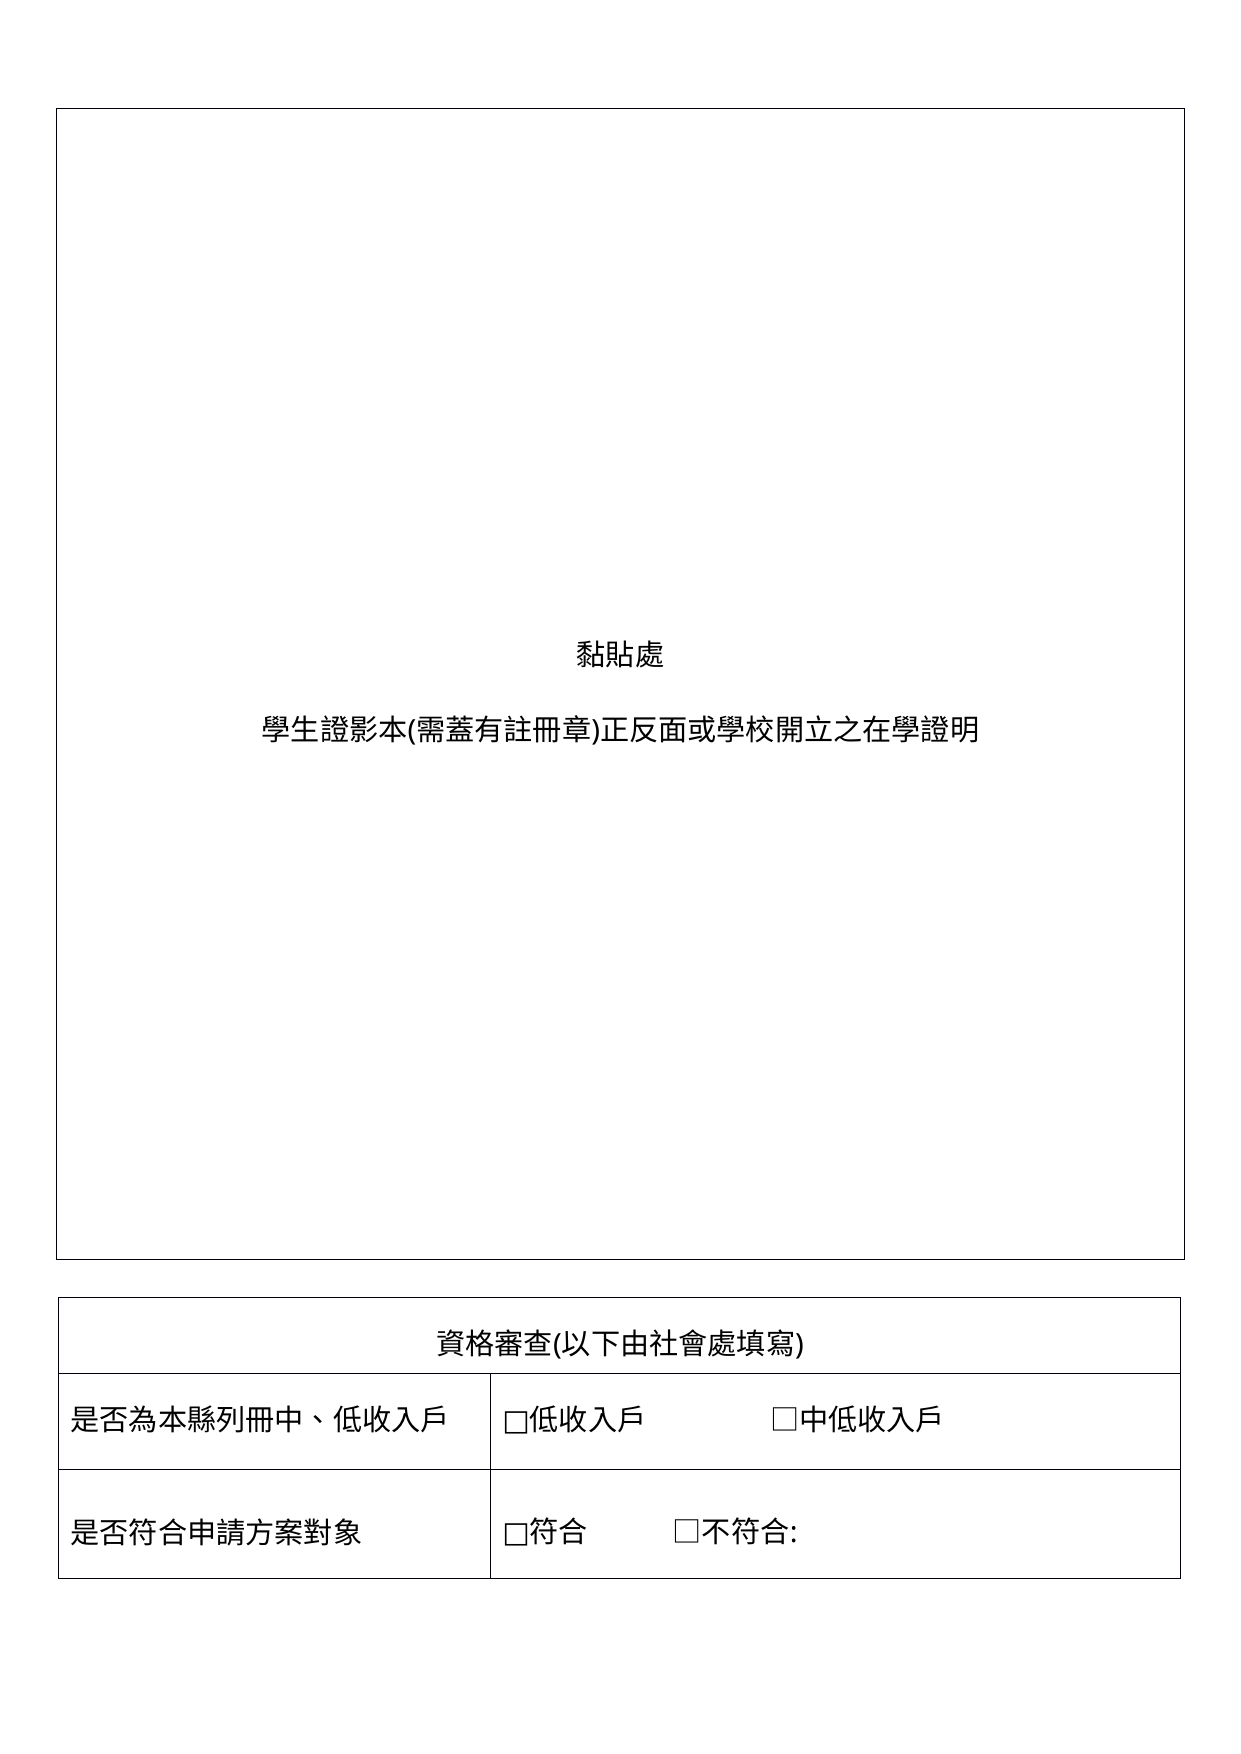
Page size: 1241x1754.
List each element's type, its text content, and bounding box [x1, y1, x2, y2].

table_cell 是否符合申請方案對象 [59, 1470, 490, 1578]
table_cell □低收入戶 □中低收入戶 [491, 1374, 1180, 1469]
table_cell □符合 □不符合: [491, 1470, 1180, 1578]
table_header 資格審查(以下由社會處填寫) [59, 1298, 1180, 1373]
table_cell 是否為本縣列冊中、低收入戶 [59, 1374, 490, 1469]
table_header 黏貼處 學生證影本(需蓋有註冊章)正反面或學校開立之在學證明 [57, 109, 1184, 1258]
